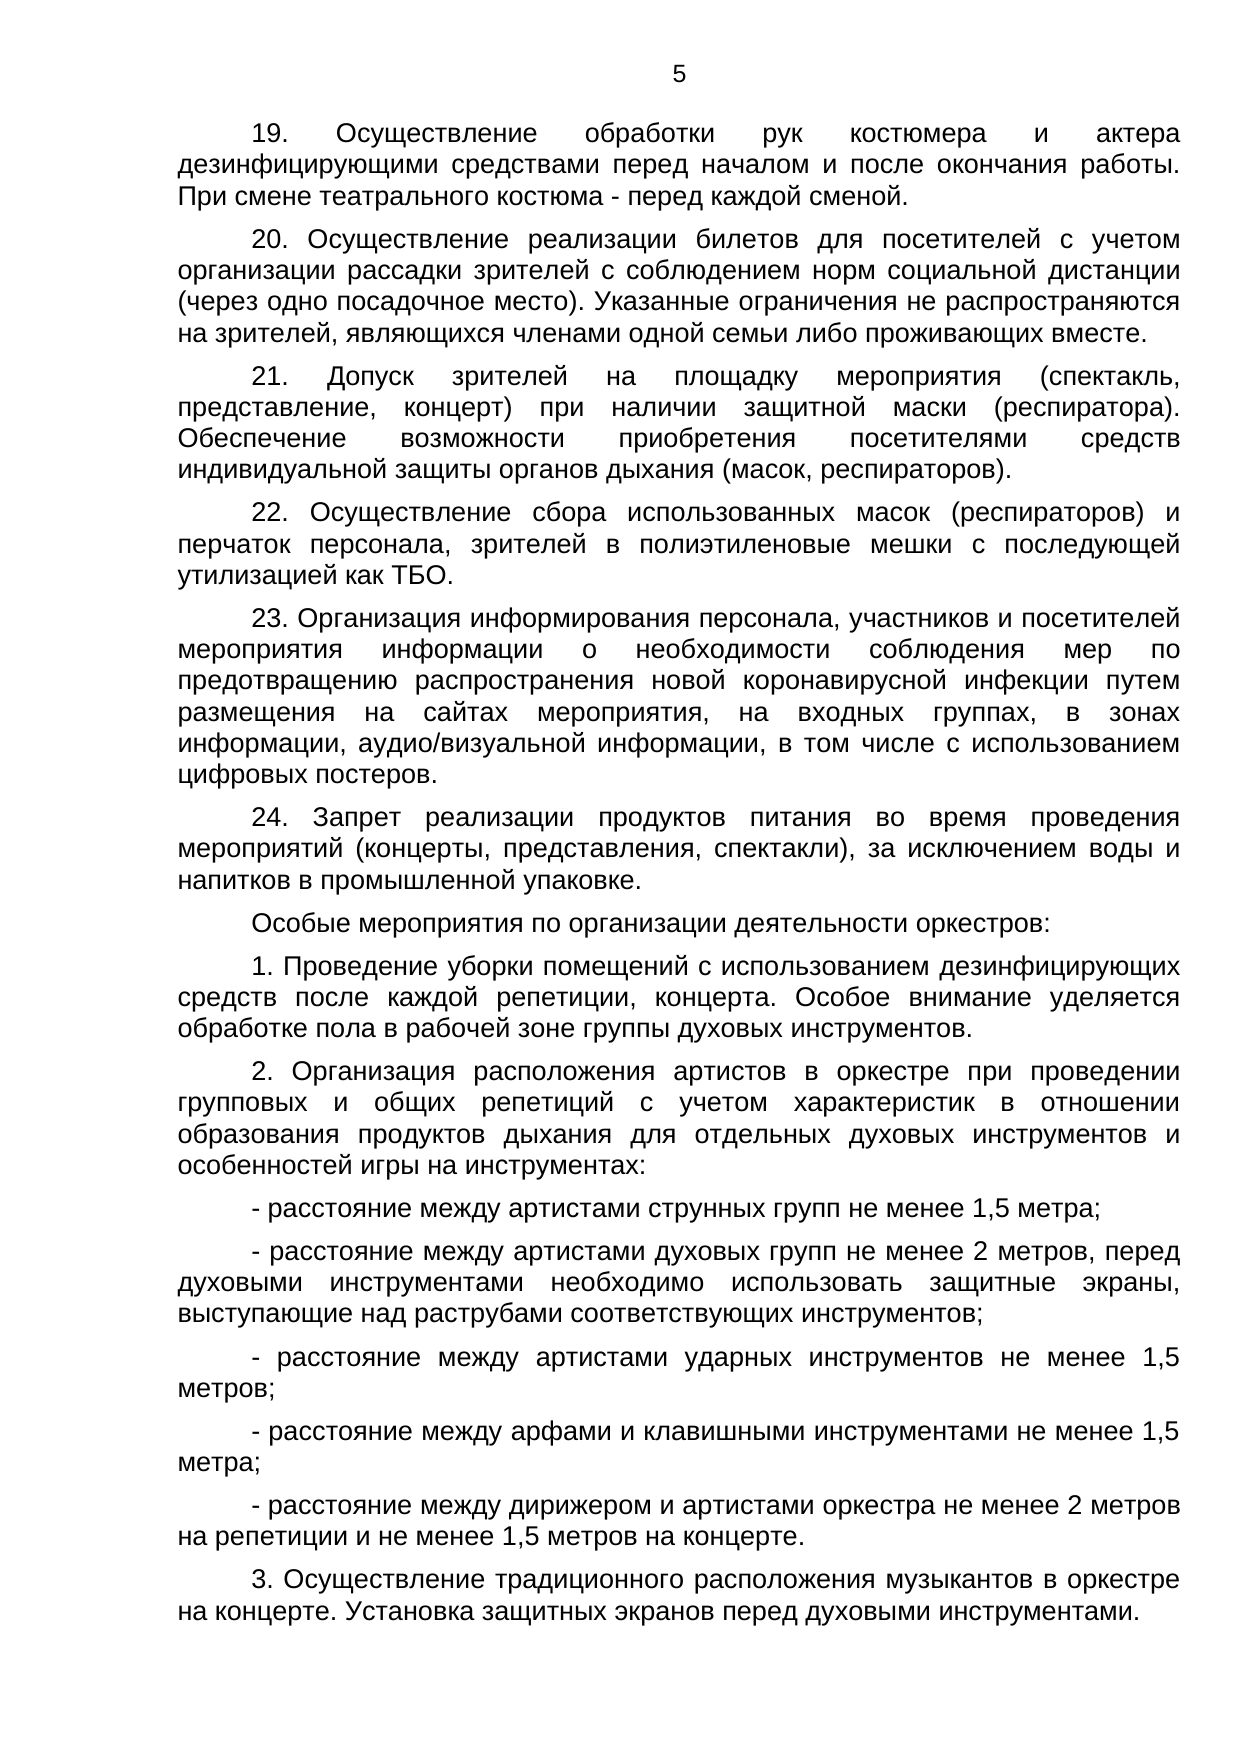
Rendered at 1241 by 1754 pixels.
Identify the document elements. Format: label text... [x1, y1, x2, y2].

text 1. Проведение уборки помещений с использованием дезинфицирующих средств после каждой репетиции, концерта. Особое внимание уделяется обработке пола в рабочей зоне группы духовых инструментов. [177, 950, 1181, 1043]
text - расстояние между артистами струнных групп не менее 1,5 метра; [177, 1192, 1181, 1223]
text 22. Осуществление сбора использованных масок (респираторов) и перчаток персонала, зрителей в полиэтиленовые мешки с последующей утилизацией как ТБО. [177, 496, 1181, 590]
text 24. Запрет реализации продуктов питания во время проведения мероприятий (концерты, представления, спектакли), за исключением воды и напитков в промышленной упаковке. [177, 801, 1181, 895]
text - расстояние между артистами духовых групп не менее 2 метров, перед духовыми инструментами необходимо использовать защитные экраны, выступающие над раструбами соответствующих инструментов; [177, 1235, 1181, 1329]
text 19. Осуществление обработки рук костюмера и актера дезинфицирующими средствами перед началом и после окончания работы. При смене театрального костюма - перед каждой сменой. [177, 117, 1181, 211]
text 20. Осуществление реализации билетов для посетителей с учетом организации рассадки зрителей с соблюдением норм социальной дистанции (через одно посадочное место). Указанные ограничения не распространяются на зрителей, являющихся членами одной семьи либо проживающих вместе. [177, 223, 1181, 348]
text - расстояние между артистами ударных инструментов не менее 1,5 метров; [177, 1341, 1181, 1403]
text - расстояние между арфами и клавишными инструментами не менее 1,5 метра; [177, 1415, 1181, 1477]
text Особые мероприятия по организации деятельности оркестров: [177, 907, 1181, 938]
text 2. Организация расположения артистов в оркестре при проведении групповых и общих репетиций с учетом характеристик в отношении образования продуктов дыхания для отдельных духовых инструментов и особенностей игры на инструментах: [177, 1055, 1181, 1180]
text 23. Организация информирования персонала, участников и посетителей мероприятия информации о необходимости соблюдения мер по предотвращению распространения новой коронавирусной инфекции путем размещения на сайтах мероприятия, на входных группах, в зонах информации, аудио/визуальной информации, в том числе с использованием цифровых постеров. [177, 602, 1181, 789]
text 21. Допуск зрителей на площадку мероприятия (спектакль, представление, концерт) при наличии защитной маски (респиратора). Обеспечение возможности приобретения посетителями средств индивидуальной защиты органов дыхания (масок, респираторов). [177, 359, 1181, 484]
text 3. Осуществление традиционного расположения музыкантов в оркестре на концерте. Установка защитных экранов перед духовыми инструментами. [177, 1563, 1181, 1626]
text - расстояние между дирижером и артистами оркестра не менее 2 метров на репетиции и не менее 1,5 метров на концерте. [177, 1489, 1181, 1552]
